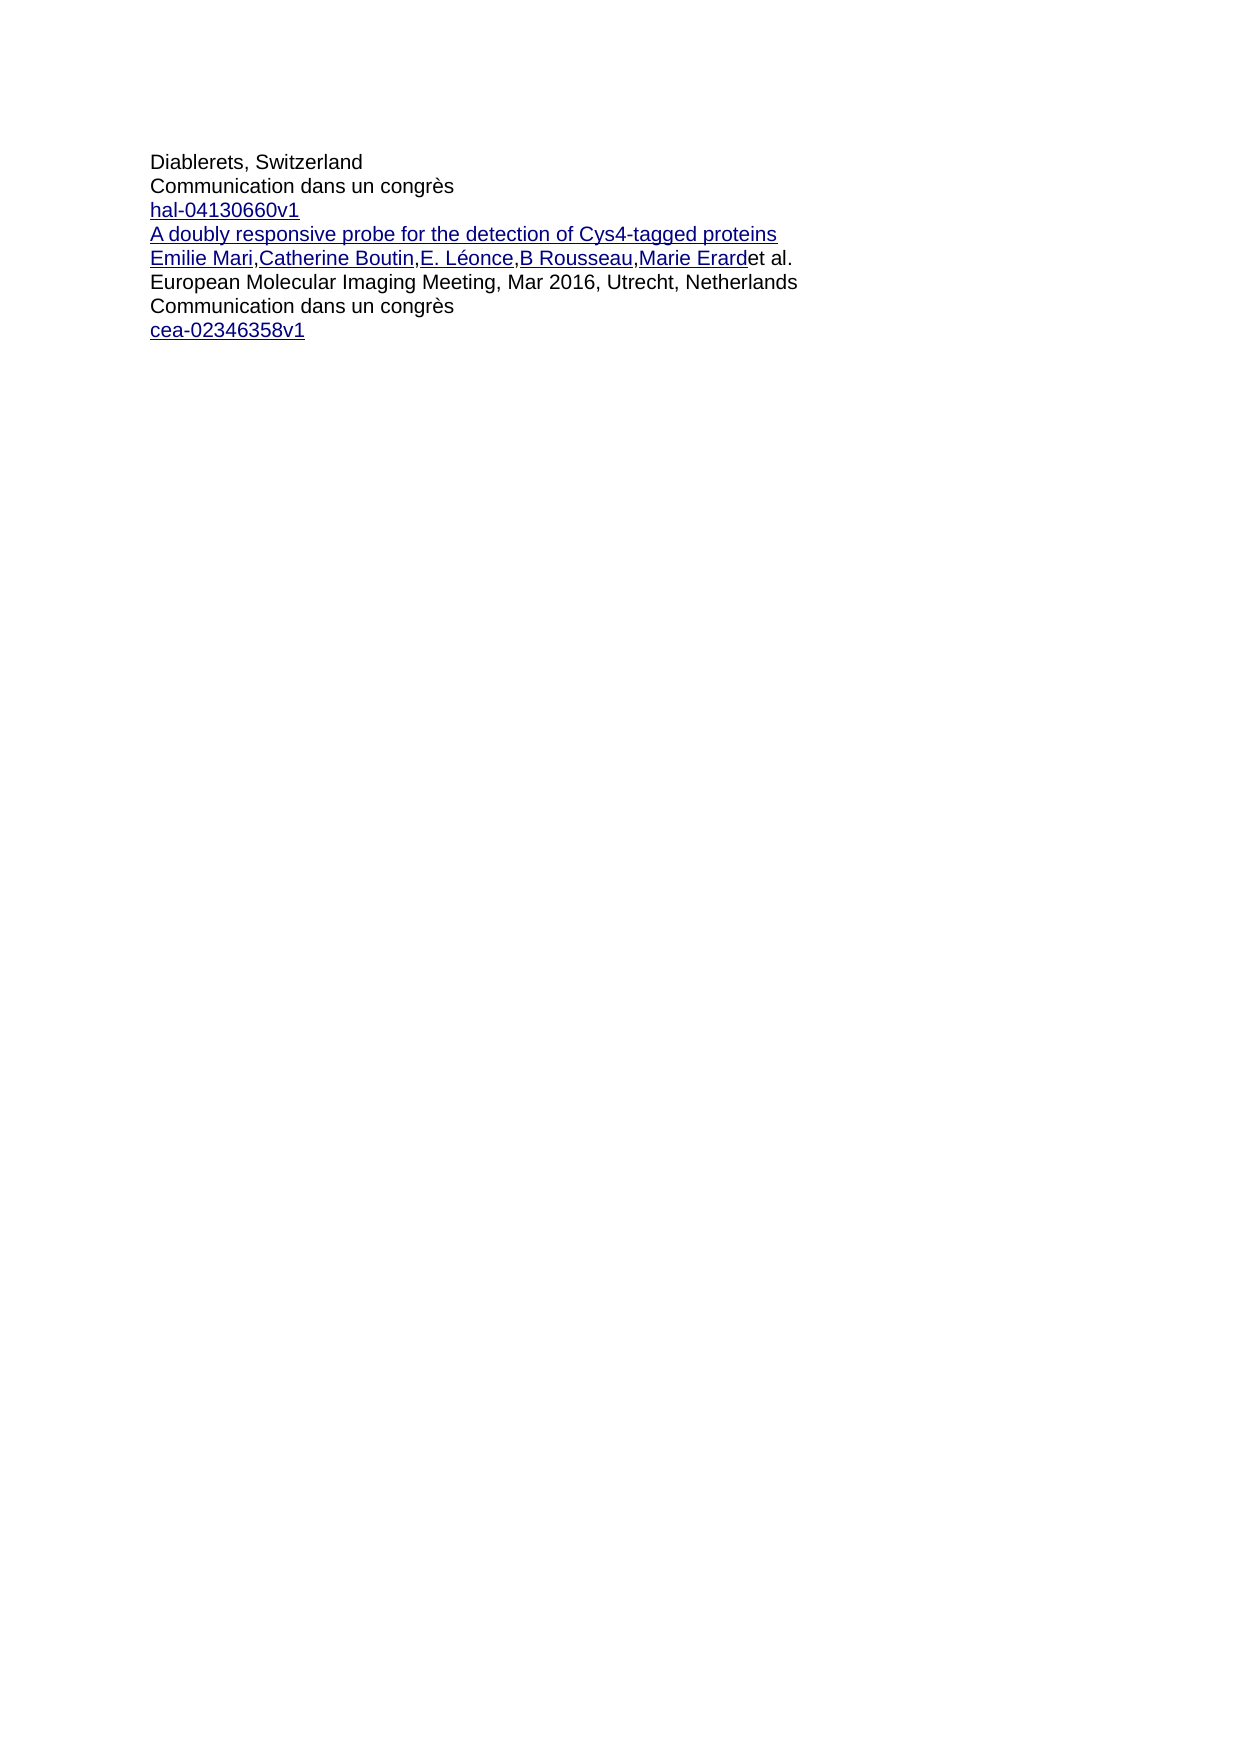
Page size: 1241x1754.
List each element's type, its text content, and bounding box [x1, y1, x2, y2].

table_cell Diablerets, Switzerland Communication dans un congrès hal-04130660v1 [150, 150, 1090, 222]
table_cell A doubly responsive probe for the detection of Cys4-tagged proteins Emilie Mari,Catherine Boutin,E. Léonce,B Rousseau,Marie Erardet al. European Molecular Imaging Meeting, Mar 2016, Utrecht, Netherlands Communication dans un congrès cea-02346358v1 [150, 222, 1090, 342]
